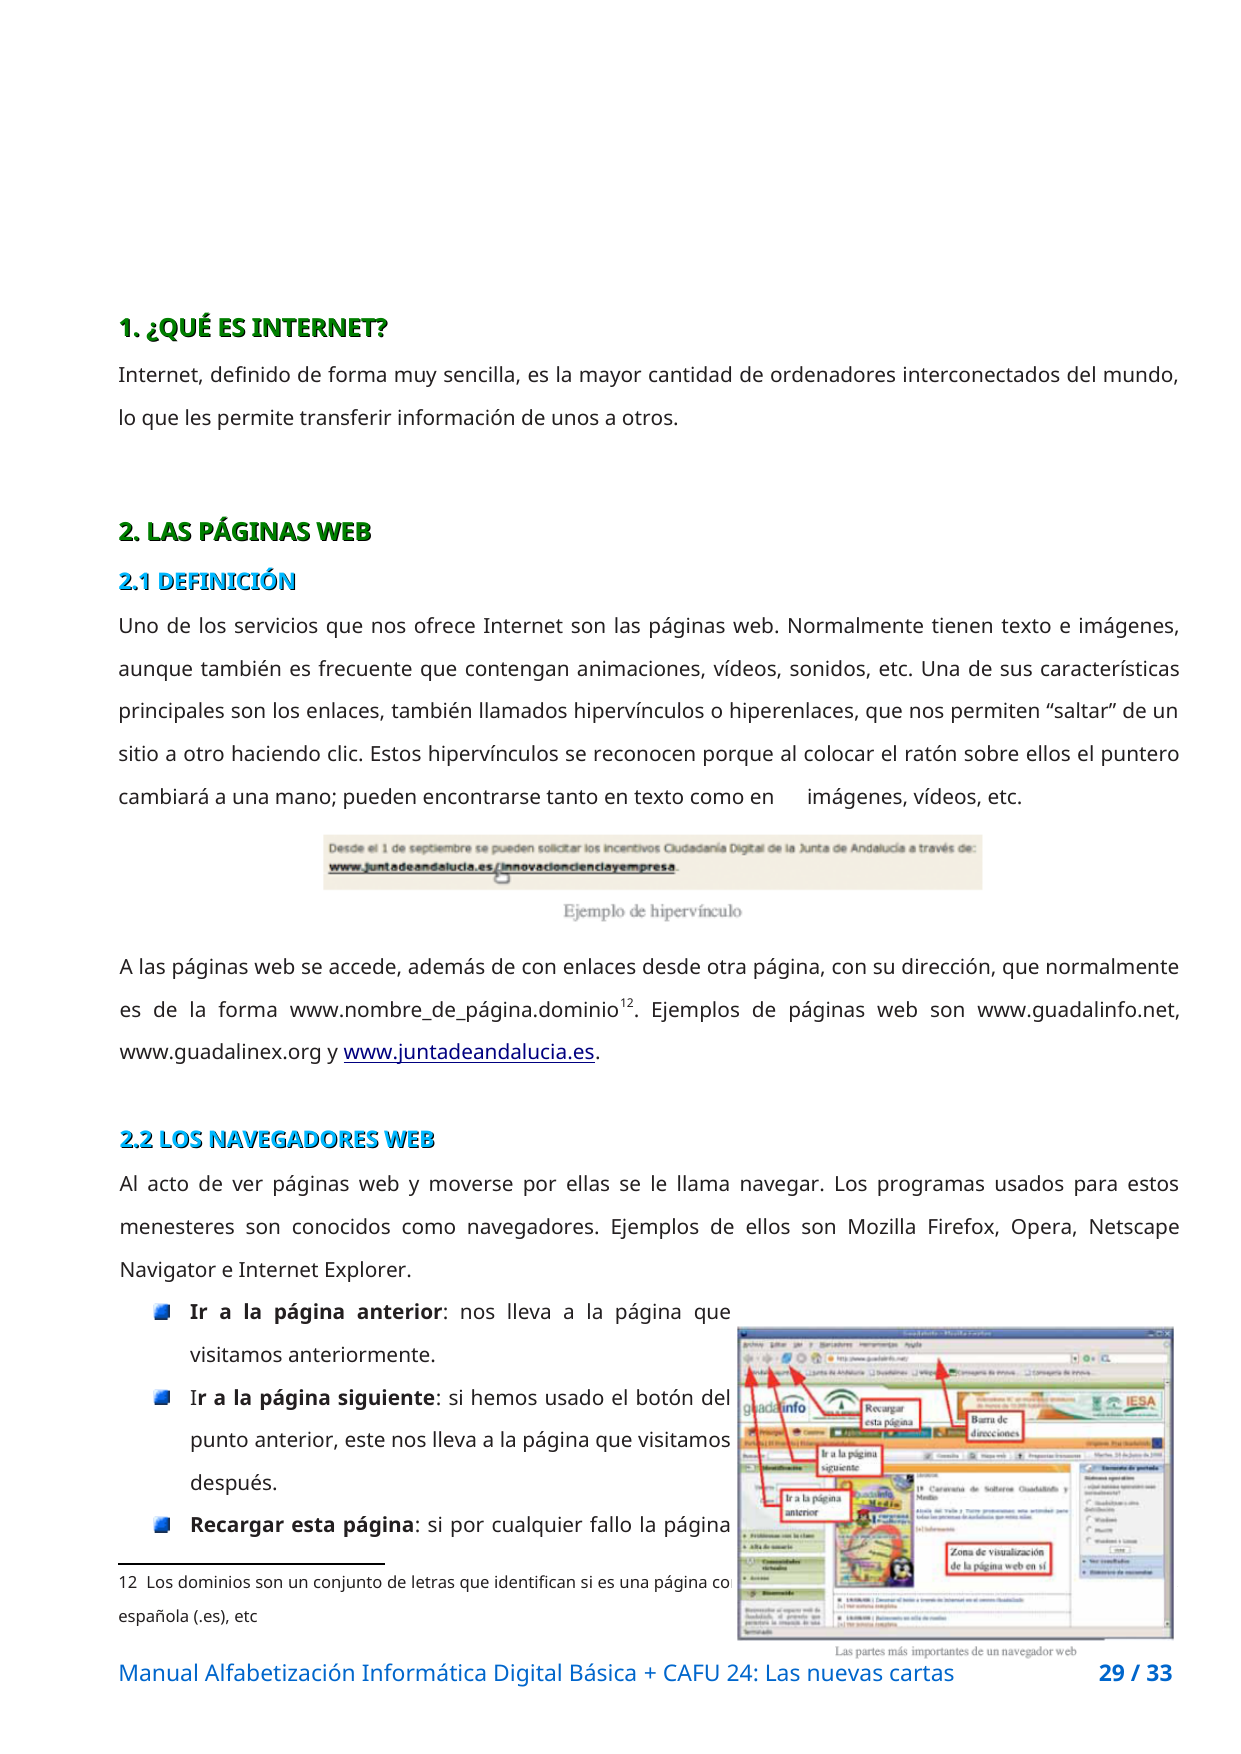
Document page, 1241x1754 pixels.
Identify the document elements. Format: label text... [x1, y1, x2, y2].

picture [731, 1321, 1178, 1663]
picture [153, 1516, 170, 1533]
text Uno de los servicios que nos ofrece Internet son las páginas web. Normalmente tienen texto e imágenes, aunque también es frecuente que contengan animaciones, vídeos, sonidos, etc. Una de sus características principales son los enlaces, también llamados hipervínculos o hiperenlaces, que nos permiten “saltar” de un sitio a otro haciendo clic. Estos hipervínculos se reconocen porque al colocar el ratón sobre ellos el puntero cambiará a una mano; pueden encontrarse tanto en texto como en imágenes, vídeos, etc. [118, 611, 1181, 810]
text Internet, deﬁnido de forma muy sencilla, es la mayor cantidad de ordenadores interconectados del mundo, lo que les permite transferir información de unos a otros. [118, 360, 1181, 431]
text 2.1 DEFINICIÓN [118, 564, 1181, 596]
list Los dominios son un conjunto de letras que identifican si es una página comercial (.com), educativa (.edu), sin ánimo de lucro (.org), española (.es), etc [118, 1571, 731, 1627]
picture [153, 1303, 170, 1320]
list 2.2 LOS NAVEGADORES WEB [82, 1123, 1181, 1154]
text 2. LAS PÁGINAS WEB [118, 513, 1181, 548]
text 1. ¿QUÉ ES INTERNET? [118, 309, 1181, 343]
list Recargar esta página: si por cualquier fallo la página [152, 1510, 731, 1539]
picture [153, 1389, 170, 1405]
list A las páginas web se accede, además de con enlaces desde otra página, con su dirección, que normalmente es de la forma www.nombre_de_página.dominio. Ejemplos de páginas web son www.guadalinfo.net, www.guadalinex.org y www.juntadeandalucia.es. [82, 952, 1181, 1066]
list Ir a la página siguiente: si hemos usado el botón del punto anterior, este nos lleva a la página que visitamos después. [152, 1383, 731, 1496]
picture [311, 824, 989, 928]
list Ir a la página anterior: nos lleva a la página que visitamos anteriormente. [152, 1297, 1181, 1368]
list Al acto de ver páginas web y moverse por ellas se le llama navegar. Los programas usados para estos menesteres son conocidos como navegadores. Ejemplos de ellos son Mozilla Firefox, Opera, Netscape Navigator e Internet Explorer. [82, 1169, 1181, 1283]
